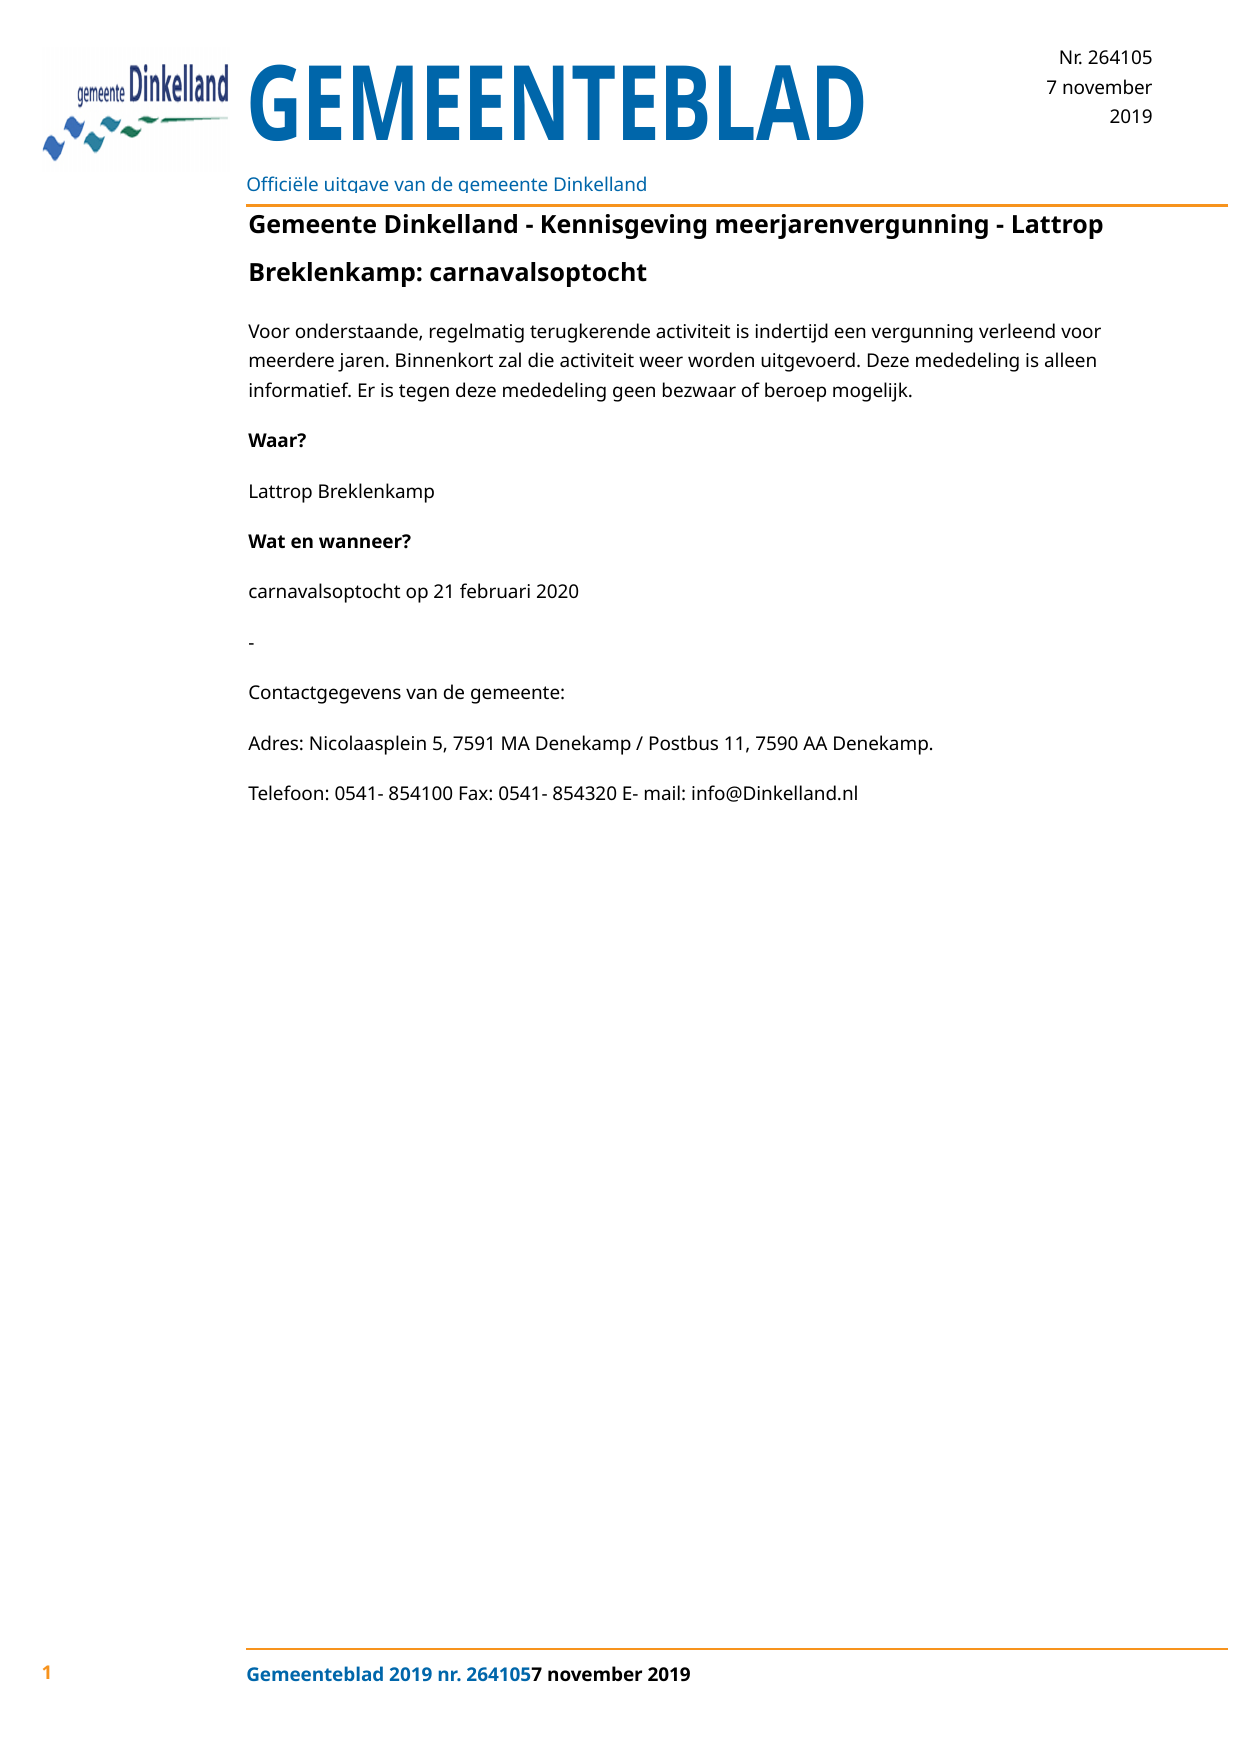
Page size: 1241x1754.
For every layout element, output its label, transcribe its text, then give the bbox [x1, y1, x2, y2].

text Wat en wanneer? [248, 528, 1152, 554]
text Waar? [248, 427, 1152, 453]
text Telefoon: 0541- 854100 Fax: 0541- 854320 E- mail: info@Dinkelland.nl [248, 780, 1152, 806]
text carnavalsoptocht op 21 februari 2020 [248, 579, 1152, 604]
text Lattrop Breklenkamp [248, 478, 1152, 504]
picture [41, 47, 231, 172]
text Adres: Nicolaasplein 5, 7591 MA Denekamp / Postbus 11, 7590 AA Denekamp. [248, 730, 1152, 756]
text Gemeente Dinkelland - Kennisgeving meerjarenvergunning - Lattrop Breklenkamp: carnavalsoptocht [248, 207, 1152, 288]
text - [248, 629, 1152, 655]
text Voor onderstaande, regelmatig terugkerende activiteit is indertijd een vergunning verleend voor meerdere jaren. Binnenkort zal die activiteit weer worden uitgevoerd. Deze mededeling is alleen informatief. Er is tegen deze mededeling geen bezwaar of beroep mogelijk. [248, 318, 1152, 403]
text Contactgegevens van de gemeente: [248, 679, 1152, 705]
